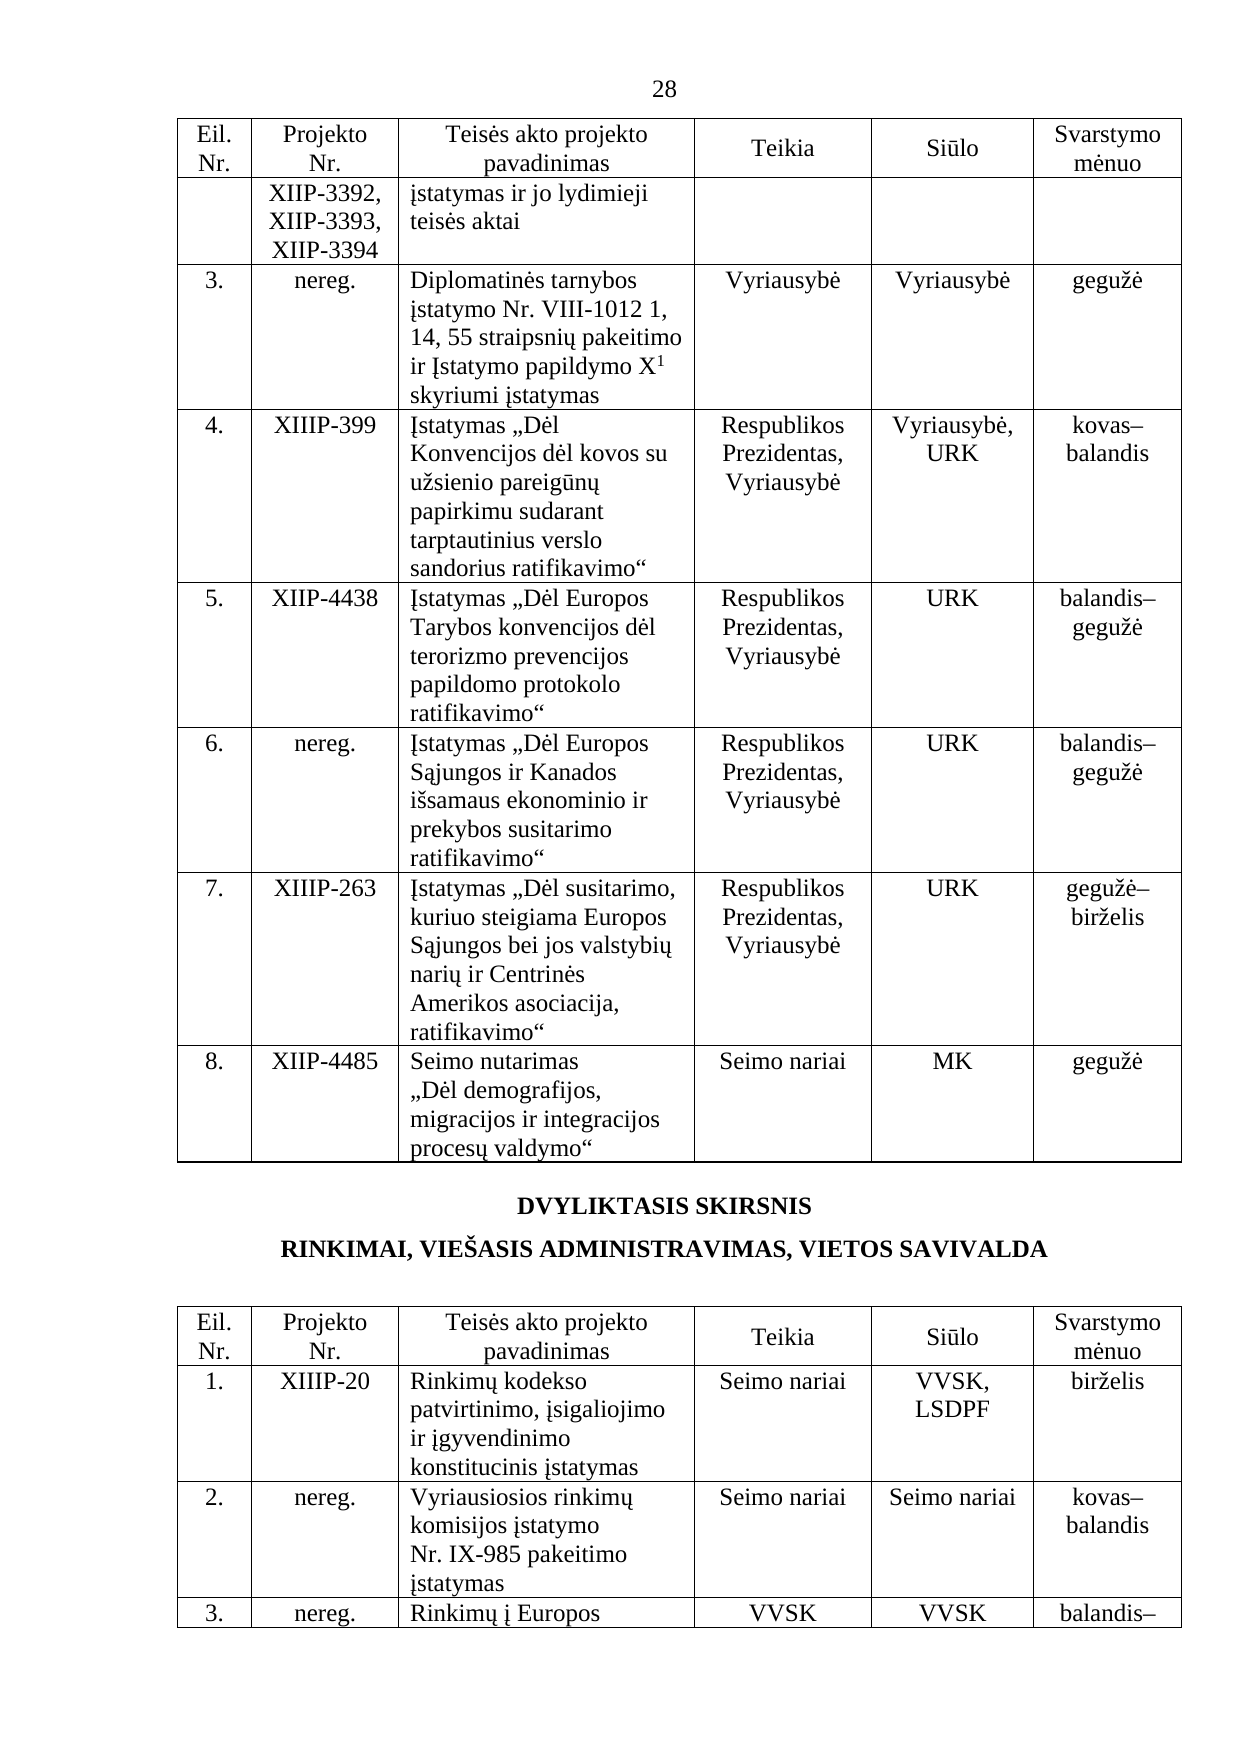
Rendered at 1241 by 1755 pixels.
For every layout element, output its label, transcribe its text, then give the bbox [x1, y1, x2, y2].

text DVYLIKTASIS SKIRSNIS [177, 1191, 1152, 1220]
table_header Projekto Nr. [252, 119, 398, 177]
table_cell nereg. [252, 265, 398, 409]
table_header Teikia [695, 1307, 871, 1365]
table_cell Seimo nariai [695, 1482, 871, 1597]
table_cell URK [872, 728, 1033, 872]
table_cell 6. [178, 728, 251, 872]
table_cell Seimo nariai [695, 1046, 871, 1161]
table_cell Diplomatinės tarnybos įstatymo Nr. VIII-1012 1, 14, 55 straipsnių pakeitimo ir Įstatymo papildymo X1 skyriumi įstatymas [399, 265, 694, 409]
table_header Teisės akto projekto pavadinimas [399, 119, 694, 177]
table_cell gegužė [1034, 265, 1181, 409]
table_cell kovas– balandis [1034, 410, 1181, 582]
table_cell MK [872, 1046, 1033, 1161]
table_cell XIIP-4485 [252, 1046, 398, 1161]
table_cell Įstatymas „Dėl Europos Tarybos konvencijos dėl terorizmo prevencijos papildomo protokolo ratifikavimo“ [399, 583, 694, 727]
table_cell Respublikos Prezidentas, Vyriausybė [695, 728, 871, 872]
table_cell Seimo nutarimas „Dėl demografijos, migracijos ir integracijos procesų valdymo“ [399, 1046, 694, 1161]
table_cell balandis– gegužė [1034, 583, 1181, 727]
table_cell URK [872, 583, 1033, 727]
table_cell XIIP-4438 [252, 583, 398, 727]
table_cell birželis [1034, 1366, 1181, 1481]
table_cell 8. [178, 1046, 251, 1161]
table_cell Respublikos Prezidentas, Vyriausybė [695, 410, 871, 582]
table_cell URK [872, 873, 1033, 1045]
table_cell 3. [178, 1598, 251, 1627]
table_cell balandis– [1034, 1598, 1181, 1627]
table_cell Vyriausybė, URK [872, 410, 1033, 582]
table_cell 2. [178, 1482, 251, 1597]
text RINKIMAI, VIEŠASIS ADMINISTRAVIMAS, VIETOS SAVIVALDA [177, 1234, 1152, 1263]
table_cell balandis– gegužė [1034, 728, 1181, 872]
table_cell Įstatymas „Dėl Konvencijos dėl kovos su užsienio pareigūnų papirkimu sudarant tarptautinius verslo sandorius ratifikavimo“ [399, 410, 694, 582]
table_cell VVSK, LSDPF [872, 1366, 1033, 1481]
table_cell nereg. [252, 1598, 398, 1627]
table_cell Respublikos Prezidentas, Vyriausybė [695, 873, 871, 1045]
table_cell nereg. [252, 1482, 398, 1597]
table_cell gegužė [1034, 1046, 1181, 1161]
table_cell Respublikos Prezidentas, Vyriausybė [695, 583, 871, 727]
table_header Teikia [695, 119, 871, 177]
table_cell XIIIP-263 [252, 873, 398, 1045]
table_header Svarstymo mėnuo [1034, 1307, 1181, 1365]
table_cell įstatymas ir jo lydimieji teisės aktai [399, 178, 694, 264]
table_cell Seimo nariai [872, 1482, 1033, 1597]
table_header Svarstymo mėnuo [1034, 119, 1181, 177]
table_cell Vyriausybė [872, 265, 1033, 409]
table_cell [1034, 178, 1181, 264]
table_cell kovas– balandis [1034, 1482, 1181, 1597]
table_cell nereg. [252, 728, 398, 872]
table_header Siūlo [872, 119, 1033, 177]
table_cell Seimo nariai [695, 1366, 871, 1481]
table_cell Vyriausybė [695, 265, 871, 409]
table_cell XIIIP-20 [252, 1366, 398, 1481]
table_cell XIIP-3392, XIIP-3393, XIIP-3394 [252, 178, 398, 264]
table_header Teisės akto projekto pavadinimas [399, 1307, 694, 1365]
table_cell 3. [178, 265, 251, 409]
table_cell XIIIP-399 [252, 410, 398, 582]
table_cell 5. [178, 583, 251, 727]
table_cell Rinkimų kodekso patvirtinimo, įsigaliojimo ir įgyvendinimo konstitucinis įstatymas [399, 1366, 694, 1481]
table_header Eil. Nr. [178, 119, 251, 177]
table_cell [695, 178, 871, 264]
table_cell VVSK [872, 1598, 1033, 1627]
table_cell Įstatymas „Dėl Europos Sąjungos ir Kanados išsamaus ekonominio ir prekybos susitarimo ratifikavimo“ [399, 728, 694, 872]
table_cell Įstatymas „Dėl susitarimo, kuriuo steigiama Europos Sąjungos bei jos valstybių narių ir Centrinės Amerikos asociacija, ratifikavimo“ [399, 873, 694, 1045]
table_cell 4. [178, 410, 251, 582]
table_cell 1. [178, 1366, 251, 1481]
table_header Eil. Nr. [178, 1307, 251, 1365]
table_cell Vyriausiosios rinkimų komisijos įstatymo Nr. IX-985 pakeitimo įstatymas [399, 1482, 694, 1597]
table_cell 7. [178, 873, 251, 1045]
table_cell gegužė– birželis [1034, 873, 1181, 1045]
table_header Projekto Nr. [252, 1307, 398, 1365]
table_header Siūlo [872, 1307, 1033, 1365]
table_cell VVSK [695, 1598, 871, 1627]
table_cell Rinkimų į Europos [399, 1598, 694, 1627]
table_cell [178, 178, 251, 264]
table_cell [872, 178, 1033, 264]
